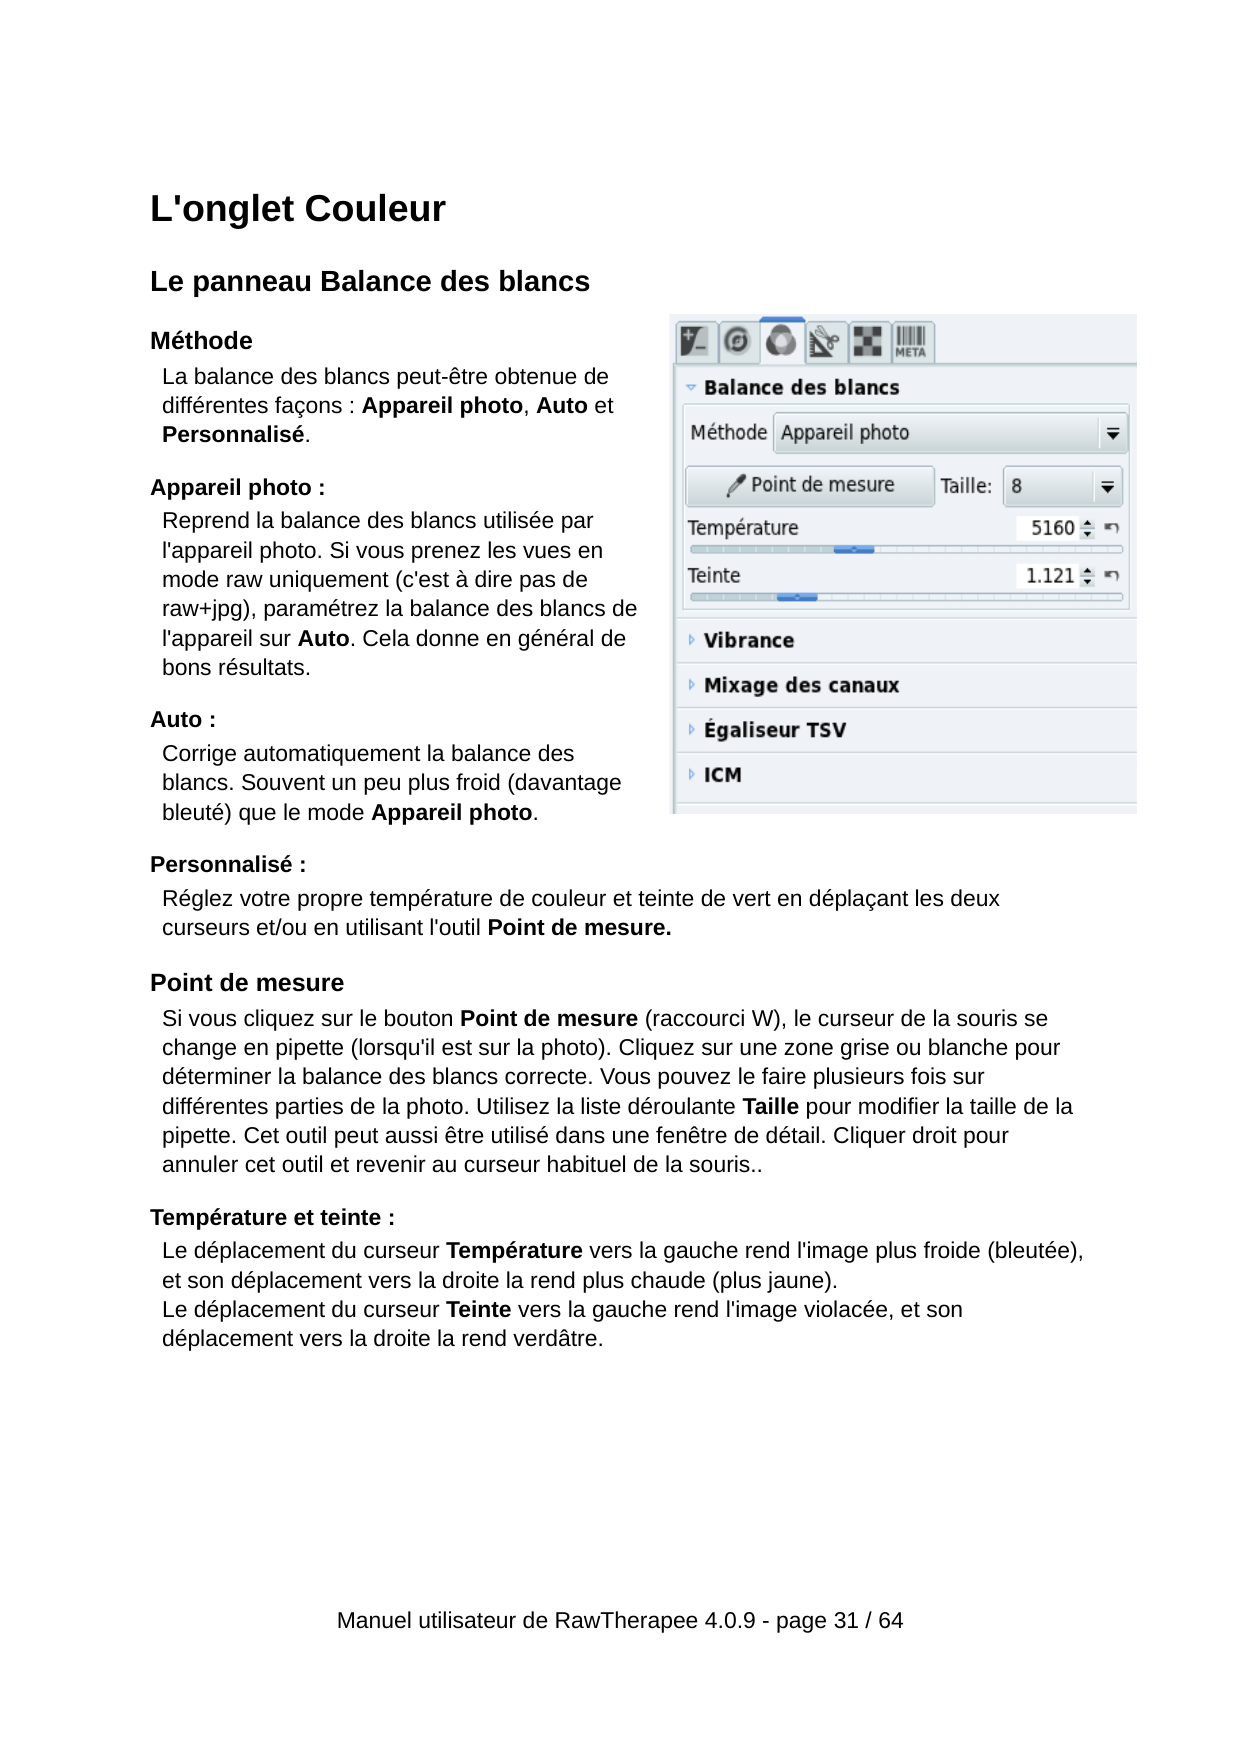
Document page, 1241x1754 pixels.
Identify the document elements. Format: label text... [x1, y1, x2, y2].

subtitle L'onglet Couleur [150, 187, 1090, 229]
subtitle Auto : [150, 707, 669, 733]
text Corrige automatiquement la balance des blancs. Souvent un peu plus froid (davantage bleuté) que le mode Appareil photo. [162, 741, 1090, 825]
text Le déplacement du curseur Teinte vers la gauche rend l'image violacée, et son déplacement vers la droite la rend verdâtre. [162, 1297, 1090, 1352]
subtitle Point de mesure [150, 969, 1090, 997]
text Réglez votre propre température de couleur et teinte de vert en déplaçant les deux curseurs et/ou en utilisant l'outil Point de mesure. [162, 885, 1090, 940]
subtitle Appareil photo : [150, 474, 669, 500]
subtitle Personnalisé : [150, 852, 1090, 877]
text La balance des blancs peut-être obtenue de différentes façons : Appareil photo, Auto et Personnalisé. [162, 363, 669, 448]
subtitle Méthode [150, 327, 669, 355]
text Le déplacement du curseur Température vers la gauche rend l'image plus froide (bleutée), et son déplacement vers la droite la rend plus chaude (plus jaune). [162, 1238, 1090, 1293]
subtitle Température et teinte : [150, 1204, 1090, 1230]
text Si vous cliquez sur le bouton Point de mesure (raccourci W), le curseur de la souris se change en pipette (lorsqu'il est sur la photo). Cliquez sur une zone grise ou blanche pour déterminer la balance des blancs correcte. Vous pouvez le faire plusieurs fois sur différentes parties de la photo. Utilisez la liste déroulante Taille pour modifier la taille de la pipette. Cet outil peut aussi être utilisé dans une fenêtre de détail. Cliquer droit pour annuler cet outil et revenir au curseur habituel de la souris.. [162, 1005, 1090, 1178]
text Reprend la balance des blancs utilisée par l'appareil photo. Si vous prenez les vues en mode raw uniquement (c'est à dire pas de raw+jpg), paramétrez la balance des blancs de l'appareil sur Auto. Cela donne en général de bons résultats. [162, 508, 669, 681]
picture [669, 314, 1137, 814]
subtitle Le panneau Balance des blancs [150, 265, 1090, 297]
